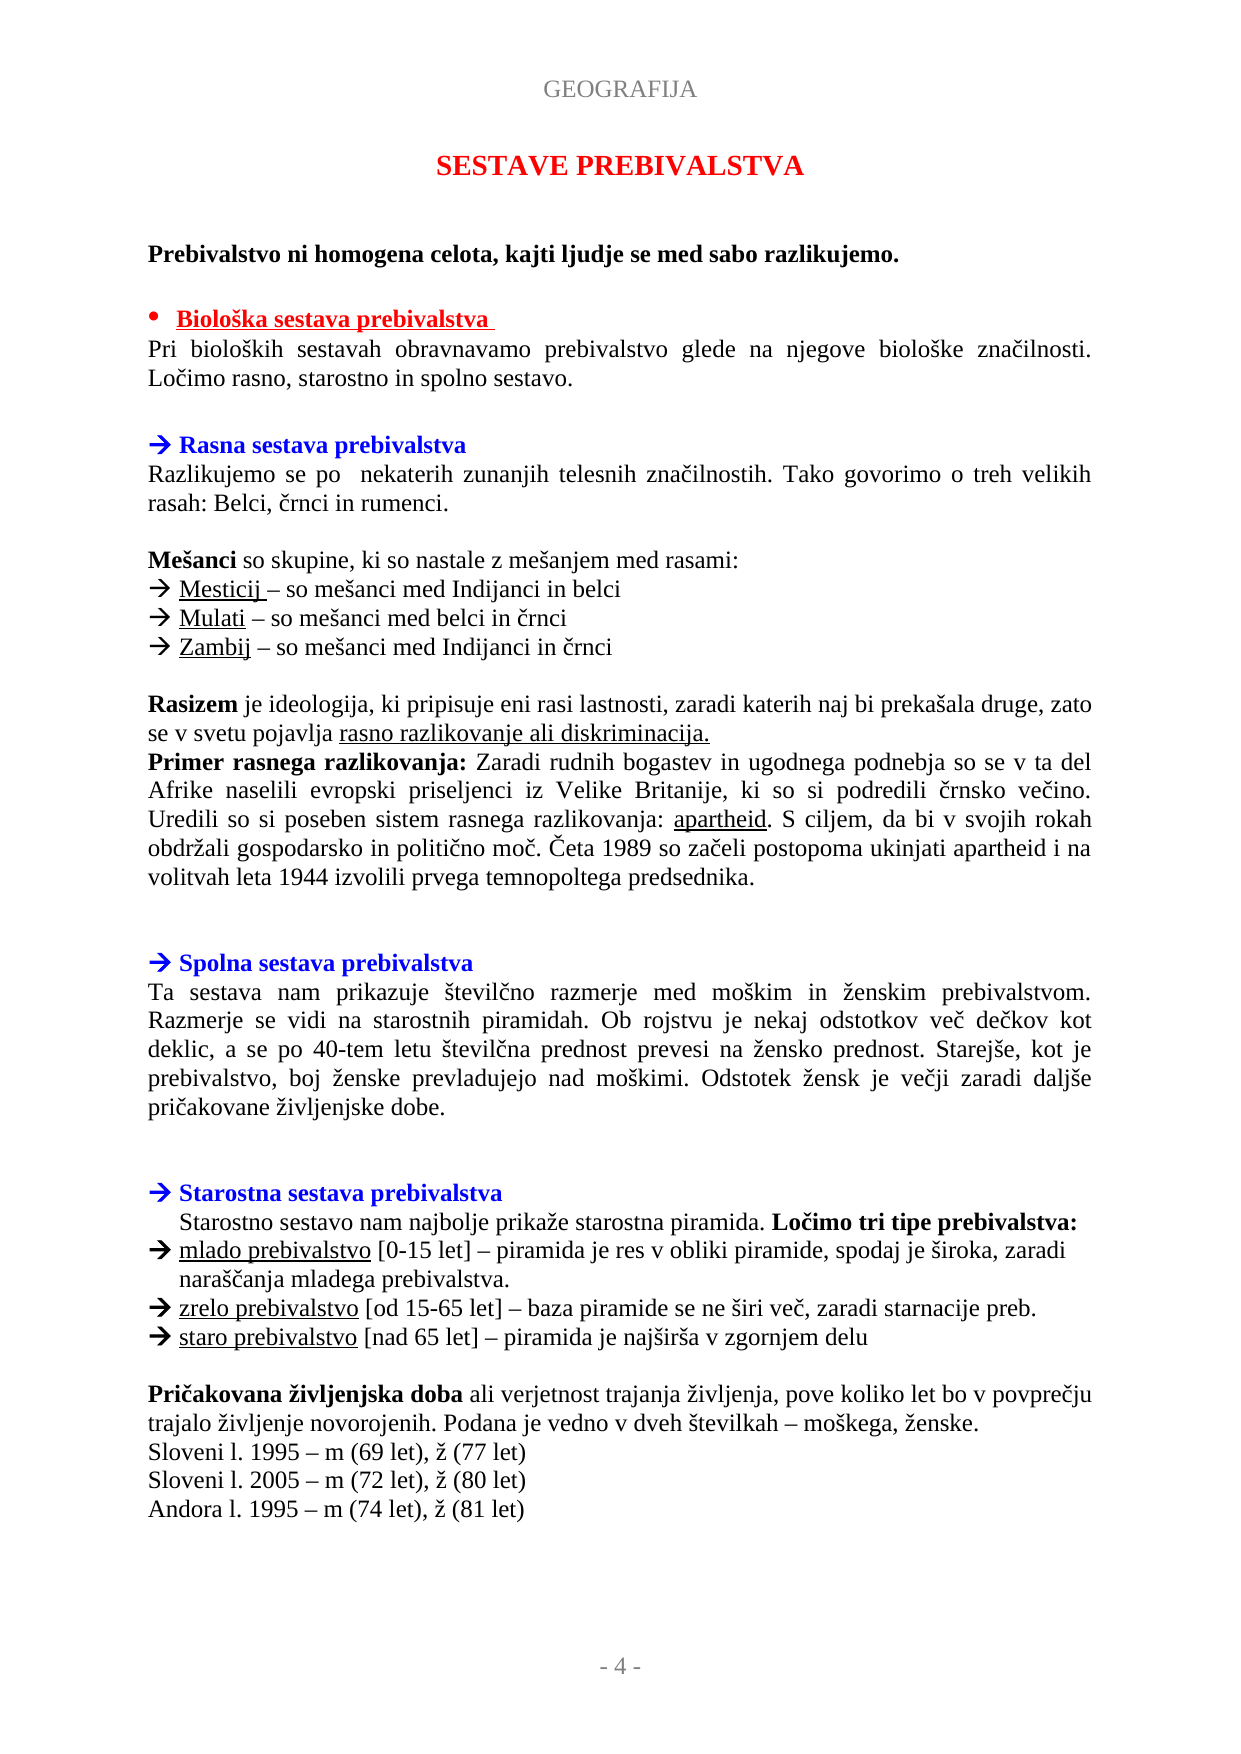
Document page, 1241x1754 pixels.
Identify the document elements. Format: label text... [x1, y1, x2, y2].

text Razlikujemo se po nekaterih zunanjih telesnih značilnostih. Tako govorimo o treh velikih rasah: Belci, črnci in rumenci. [148, 459, 1093, 517]
text  Rasna sestava prebivalstva [148, 430, 1093, 459]
text SESTAVE PREBIVALSTVA [148, 148, 1093, 181]
text Ta sestava nam prikazuje številčno razmerje med moškim in ženskim prebivalstvom. Razmerje se vidi na starostnih piramidah. Ob rojstvu je nekaj odstotkov več dečkov kot deklic, a se po 40-tem letu številčna prednost prevesi na žensko prednost. Starejše, kot je prebivalstvo, boj ženske prevladujejo nad moškimi. Odstotek žensk je večji zaradi daljše pričakovane življenjske dobe. [148, 977, 1093, 1120]
text Starostno sestavo nam najbolje prikaže starostna piramida. Ločimo tri tipe prebivalstva: [148, 1207, 1093, 1235]
text Rasizem je ideologija, ki pripisuje eni rasi lastnosti, zaradi katerih naj bi prekašala druge, zato se v svetu pojavlja rasno razlikovanje ali diskriminacija. [148, 689, 1093, 747]
text  Starostna sestava prebivalstva [148, 1178, 1093, 1207]
text  Mesticij – so mešanci med Indijanci in belci [148, 574, 1093, 603]
text  Mulati – so mešanci med belci in črnci [148, 603, 1093, 632]
text • Biološka sestava prebivalstva [148, 296, 1093, 334]
text Andora l. 1995 – m (74 let), ž (81 let) [148, 1494, 1093, 1523]
text naraščanja mladega prebivalstva. [148, 1264, 1093, 1293]
text Pričakovana življenjska doba ali verjetnost trajanja življenja, pove koliko let bo v povprečju trajalo življenje novorojenih. Podana je vedno v dveh številkah – moškega, ženske. [148, 1379, 1093, 1437]
text  Spolna sestava prebivalstva [148, 948, 1093, 977]
text Prebivalstvo ni homogena celota, kajti ljudje se med sabo razlikujemo. [148, 239, 1093, 267]
text Sloveni l. 2005 – m (72 let), ž (80 let) [148, 1465, 1093, 1494]
text  staro prebivalstvo [nad 65 let] – piramida je najširša v zgornjem delu [148, 1322, 1093, 1350]
text  Zambij – so mešanci med Indijanci in črnci [148, 632, 1093, 660]
text Primer rasnega razlikovanja: Zaradi rudnih bogastev in ugodnega podnebja so se v ta del Afrike naselili evropski priseljenci iz Velike Britanije, ki so si podredili črnsko večino. Uredili so si poseben sistem rasnega razlikovanja: apartheid. S ciljem, da bi v svojih rokah obdržali gospodarsko in politično moč. Četa 1989 so začeli postopoma ukinjati apartheid i na volitvah leta 1944 izvolili prvega temnopoltega predsednika. [148, 747, 1093, 890]
text Pri bioloških sestavah obravnavamo prebivalstvo glede na njegove biološke značilnosti. Ločimo rasno, starostno in spolno sestavo. [148, 334, 1093, 392]
text Sloveni l. 1995 – m (69 let), ž (77 let) [148, 1437, 1093, 1465]
text Mešanci so skupine, ki so nastale z mešanjem med rasami: [148, 545, 1093, 574]
text  zrelo prebivalstvo [od 15-65 let] – baza piramide se ne širi več, zaradi starnacije preb. [148, 1293, 1093, 1322]
text  mlado prebivalstvo [0-15 let] – piramida je res v obliki piramide, spodaj je široka, zaradi [148, 1235, 1093, 1264]
